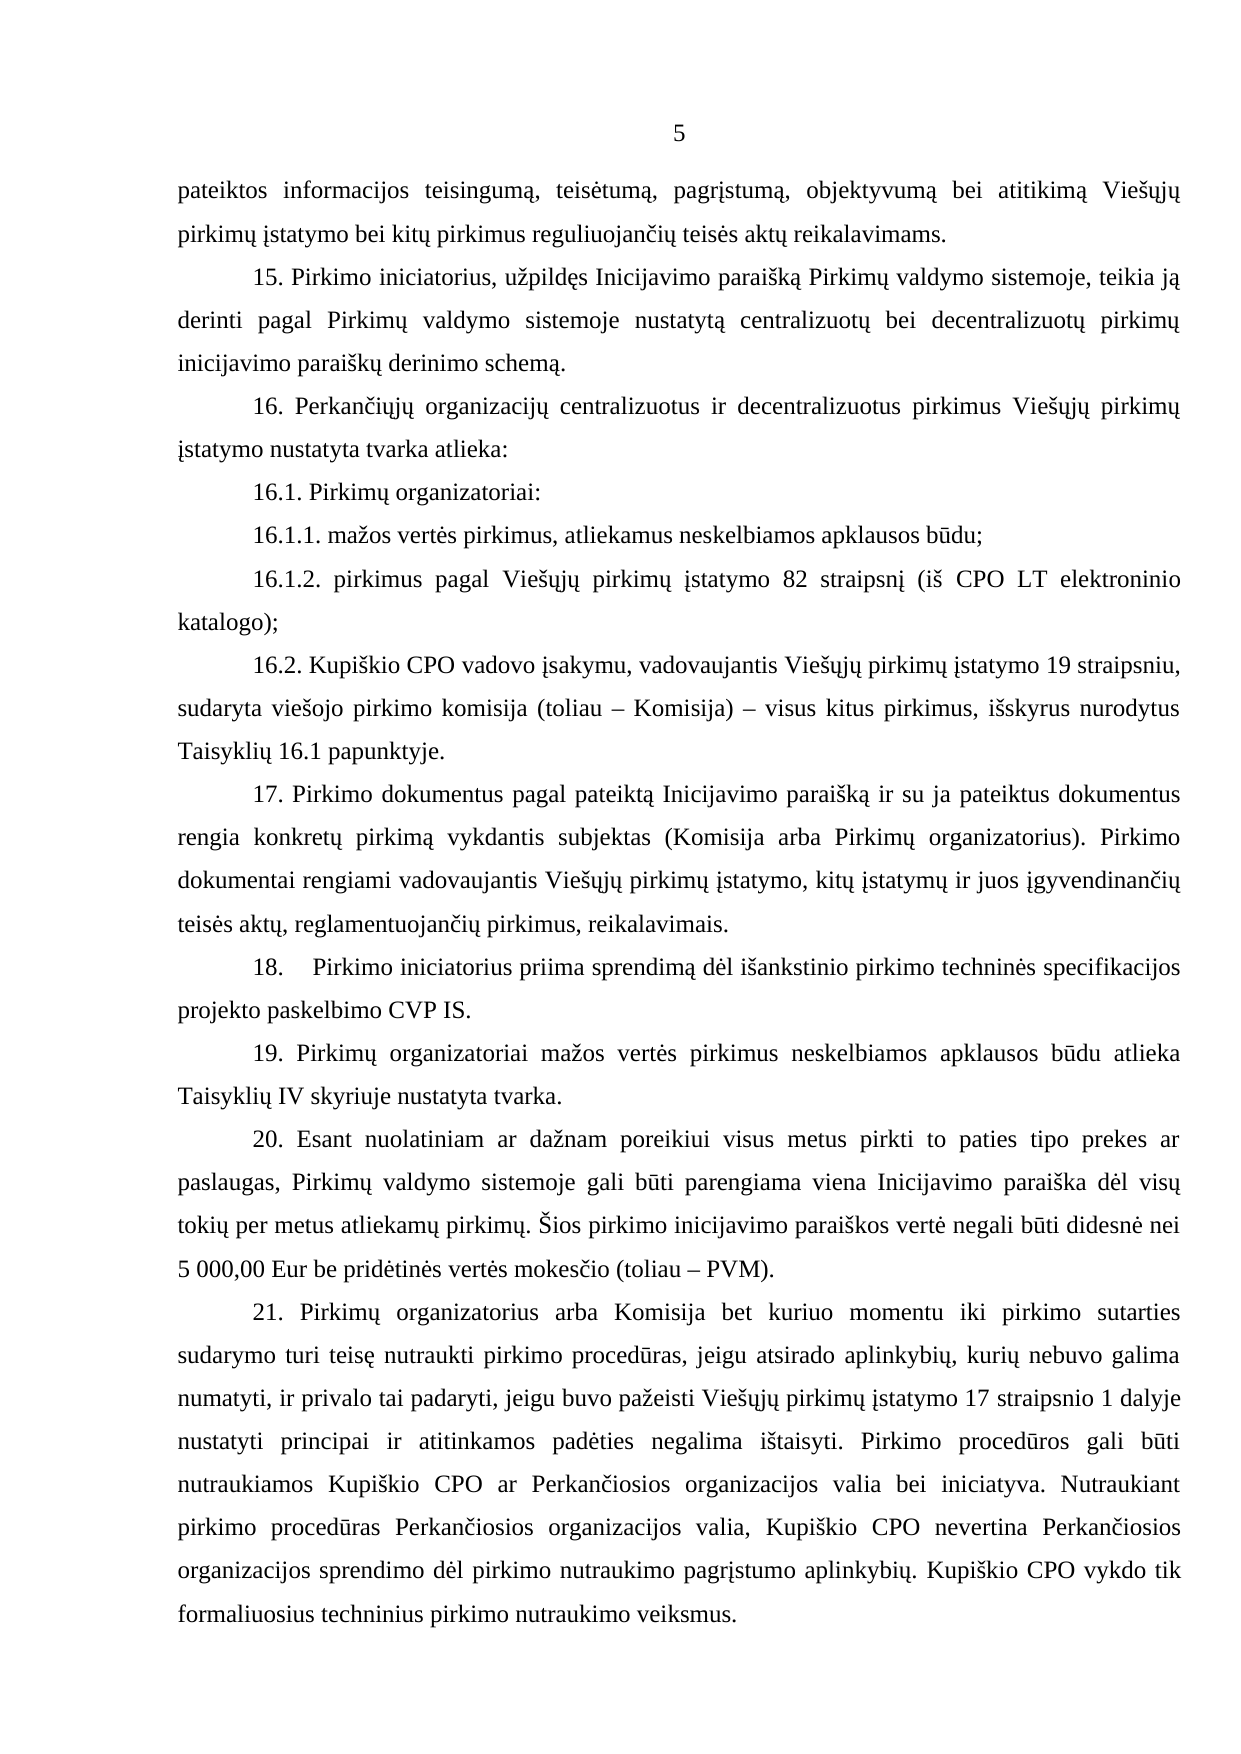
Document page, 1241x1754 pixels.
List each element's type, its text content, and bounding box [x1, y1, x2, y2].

text 18. Pirkimo iniciatorius priima sprendimą dėl išankstinio pirkimo techninės specifikacijos projekto paskelbimo CVP IS. [177, 952, 1181, 1024]
text 15. Pirkimo iniciatorius, užpildęs Inicijavimo paraišką Pirkimų valdymo sistemoje, teikia ją derinti pagal Pirkimų valdymo sistemoje nustatytą centralizuotų bei decentralizuotų pirkimų inicijavimo paraiškų derinimo schemą. [177, 262, 1181, 377]
text 16.2. Kupiškio CPO vadovo įsakymu, vadovaujantis Viešųjų pirkimų įstatymo 19 straipsniu, sudaryta viešojo pirkimo komisija (toliau – Komisija) – visus kitus pirkimus, išskyrus nurodytus Taisyklių 16.1 papunktyje. [177, 650, 1181, 765]
text 16.1.1. mažos vertės pirkimus, atliekamus neskelbiamos apklausos būdu; [177, 521, 1181, 549]
text 16. Perkančiųjų organizacijų centralizuotus ir decentralizuotus pirkimus Viešųjų pirkimų įstatymo nustatyta tvarka atlieka: [177, 391, 1181, 463]
text 16.1. Pirkimų organizatoriai: [177, 477, 1181, 506]
text 21. Pirkimų organizatorius arba Komisija bet kuriuo momentu iki pirkimo sutarties sudarymo turi teisę nutraukti pirkimo procedūras, jeigu atsirado aplinkybių, kurių nebuvo galima numatyti, ir privalo tai padaryti, jeigu buvo pažeisti Viešųjų pirkimų įstatymo 17 straipsnio 1 dalyje nustatyti principai ir atitinkamos padėties negalima ištaisyti. Pirkimo procedūros gali būti nutraukiamos Kupiškio CPO ar Perkančiosios organizacijos valia bei iniciatyva. Nutraukiant pirkimo procedūras Perkančiosios organizacijos valia, Kupiškio CPO nevertina Perkančiosios organizacijos sprendimo dėl pirkimo nutraukimo pagrįstumo aplinkybių. Kupiškio CPO vykdo tik formaliuosius techninius pirkimo nutraukimo veiksmus. [177, 1297, 1181, 1627]
text 20. Esant nuolatiniam ar dažnam poreikiui visus metus pirkti to paties tipo prekes ar paslaugas, Pirkimų valdymo sistemoje gali būti parengiama viena Inicijavimo paraiška dėl visų tokių per metus atliekamų pirkimų. Šios pirkimo inicijavimo paraiškos vertė negali būti didesnė nei 5 000,00 Eur be pridėtinės vertės mokesčio (toliau – PVM). [177, 1124, 1181, 1282]
text pateiktos informacijos teisingumą, teisėtumą, pagrįstumą, objektyvumą bei atitikimą Viešųjų pirkimų įstatymo bei kitų pirkimus reguliuojančių teisės aktų reikalavimams. [177, 176, 1181, 247]
text 16.1.2. pirkimus pagal Viešųjų pirkimų įstatymo 82 straipsnį (iš CPO LT elektroninio katalogo); [177, 564, 1181, 636]
text 17. Pirkimo dokumentus pagal pateiktą Inicijavimo paraišką ir su ja pateiktus dokumentus rengia konkretų pirkimą vykdantis subjektas (Komisija arba Pirkimų organizatorius). Pirkimo dokumentai rengiami vadovaujantis Viešųjų pirkimų įstatymo, kitų įstatymų ir juos įgyvendinančių teisės aktų, reglamentuojančių pirkimus, reikalavimais. [177, 779, 1181, 937]
text 19. Pirkimų organizatoriai mažos vertės pirkimus neskelbiamos apklausos būdu atlieka Taisyklių IV skyriuje nustatyta tvarka. [177, 1038, 1181, 1110]
